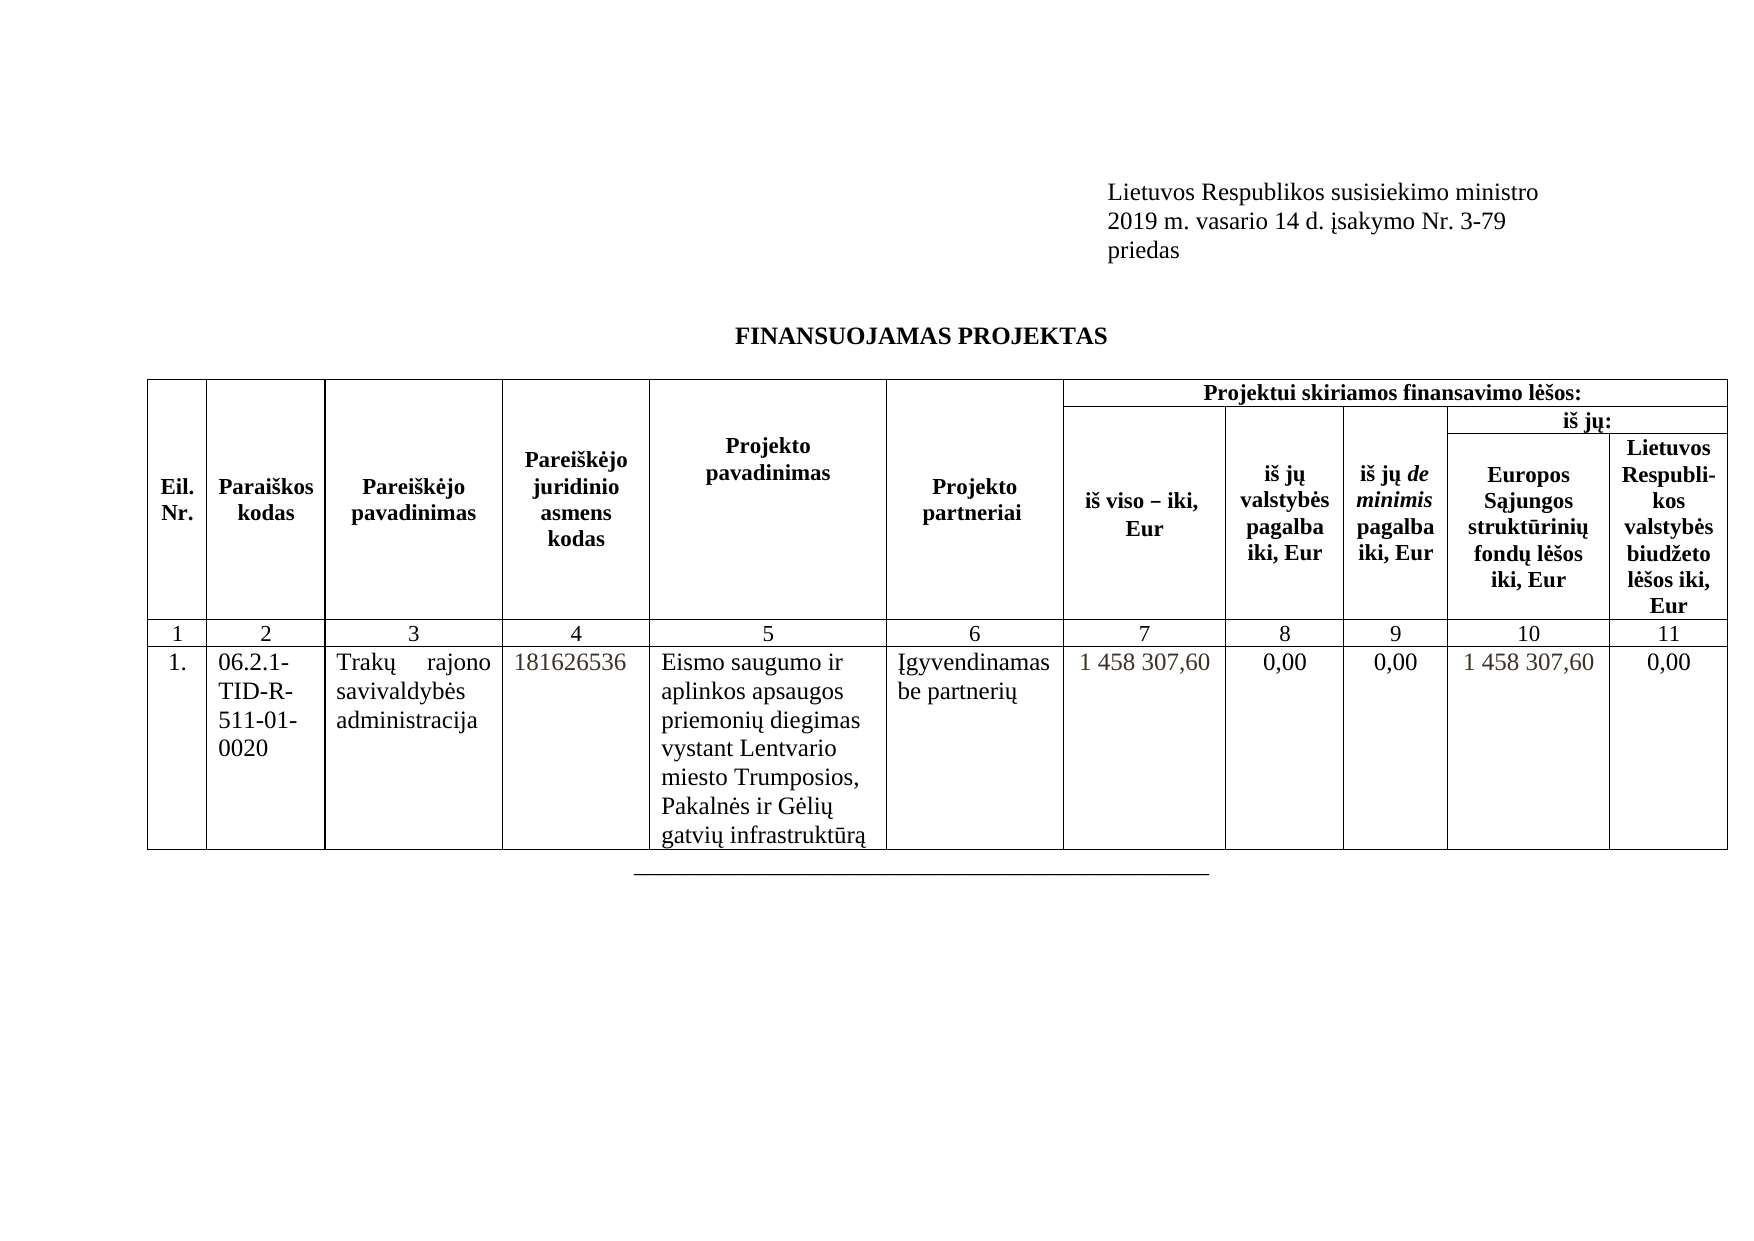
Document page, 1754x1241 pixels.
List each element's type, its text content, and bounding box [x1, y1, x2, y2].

table_header Pareiškėjo pavadinimas [326, 380, 502, 619]
table_cell iš viso – iki, Eur [1064, 407, 1225, 619]
table_cell 1. [148, 647, 206, 848]
table_cell 6 [887, 620, 1063, 646]
table_cell 0,00 [1226, 647, 1343, 848]
table_cell Lietuvos Respubli-kos valstybės biudžeto lėšos iki, Eur [1610, 434, 1727, 619]
table_cell 11 [1610, 620, 1727, 646]
table_header Projektui skiriamos finansavimo lėšos: [1064, 380, 1727, 406]
table_cell iš jų de minimis pagalba iki, Eur [1344, 407, 1447, 619]
table_cell 2 [207, 620, 324, 646]
table_header Eil. Nr. [148, 380, 206, 619]
table_cell iš jų: [1448, 407, 1727, 433]
table_cell 1 [148, 620, 206, 646]
table_header Projekto pavadinimas [650, 380, 886, 619]
table_cell Trakų rajono savivaldybės administracija [326, 647, 502, 848]
table_cell 5 [650, 620, 886, 646]
text priedas [1107, 235, 1624, 263]
table_cell 4 [503, 620, 649, 646]
table_cell Europos Sąjungos struktūrinių fondų lėšos iki, Eur [1448, 434, 1609, 619]
table_cell Eismo saugumo ir aplinkos apsaugos priemonių diegimas vystant Lentvario miesto Trumposios, Pakalnės ir Gėlių gatvių infrastruktūrą [650, 647, 886, 848]
table_cell 10 [1448, 620, 1609, 646]
text ______________________________________________ [148, 850, 1695, 878]
text Lietuvos Respublikos susisiekimo ministro [1107, 177, 1624, 206]
table_cell 8 [1226, 620, 1343, 646]
table_cell 181626536 [503, 647, 649, 848]
table_cell Įgyvendinamas be partnerių [887, 647, 1063, 848]
table_header Paraiškos kodas [207, 380, 324, 619]
table_header Projekto partneriai [887, 380, 1063, 619]
text FINANSUOJAMAS PROJEKTAS [148, 321, 1695, 350]
table_header Pareiškėjo juridinio asmens kodas [503, 380, 649, 619]
table_cell 1 458 307,60 [1064, 647, 1225, 848]
table_cell 06.2.1-TID-R-511-01-0020 [207, 647, 324, 848]
table_cell 0,00 [1610, 647, 1727, 848]
table_cell iš jų valstybės pagalba iki, Eur [1226, 407, 1343, 619]
table_cell 3 [326, 620, 502, 646]
table_cell 0,00 [1344, 647, 1447, 848]
table_cell 1 458 307,60 [1448, 647, 1609, 848]
text 2019 m. vasario 14 d. įsakymo Nr. 3-79 [1107, 206, 1624, 235]
table_cell 9 [1344, 620, 1447, 646]
table_cell 7 [1064, 620, 1225, 646]
